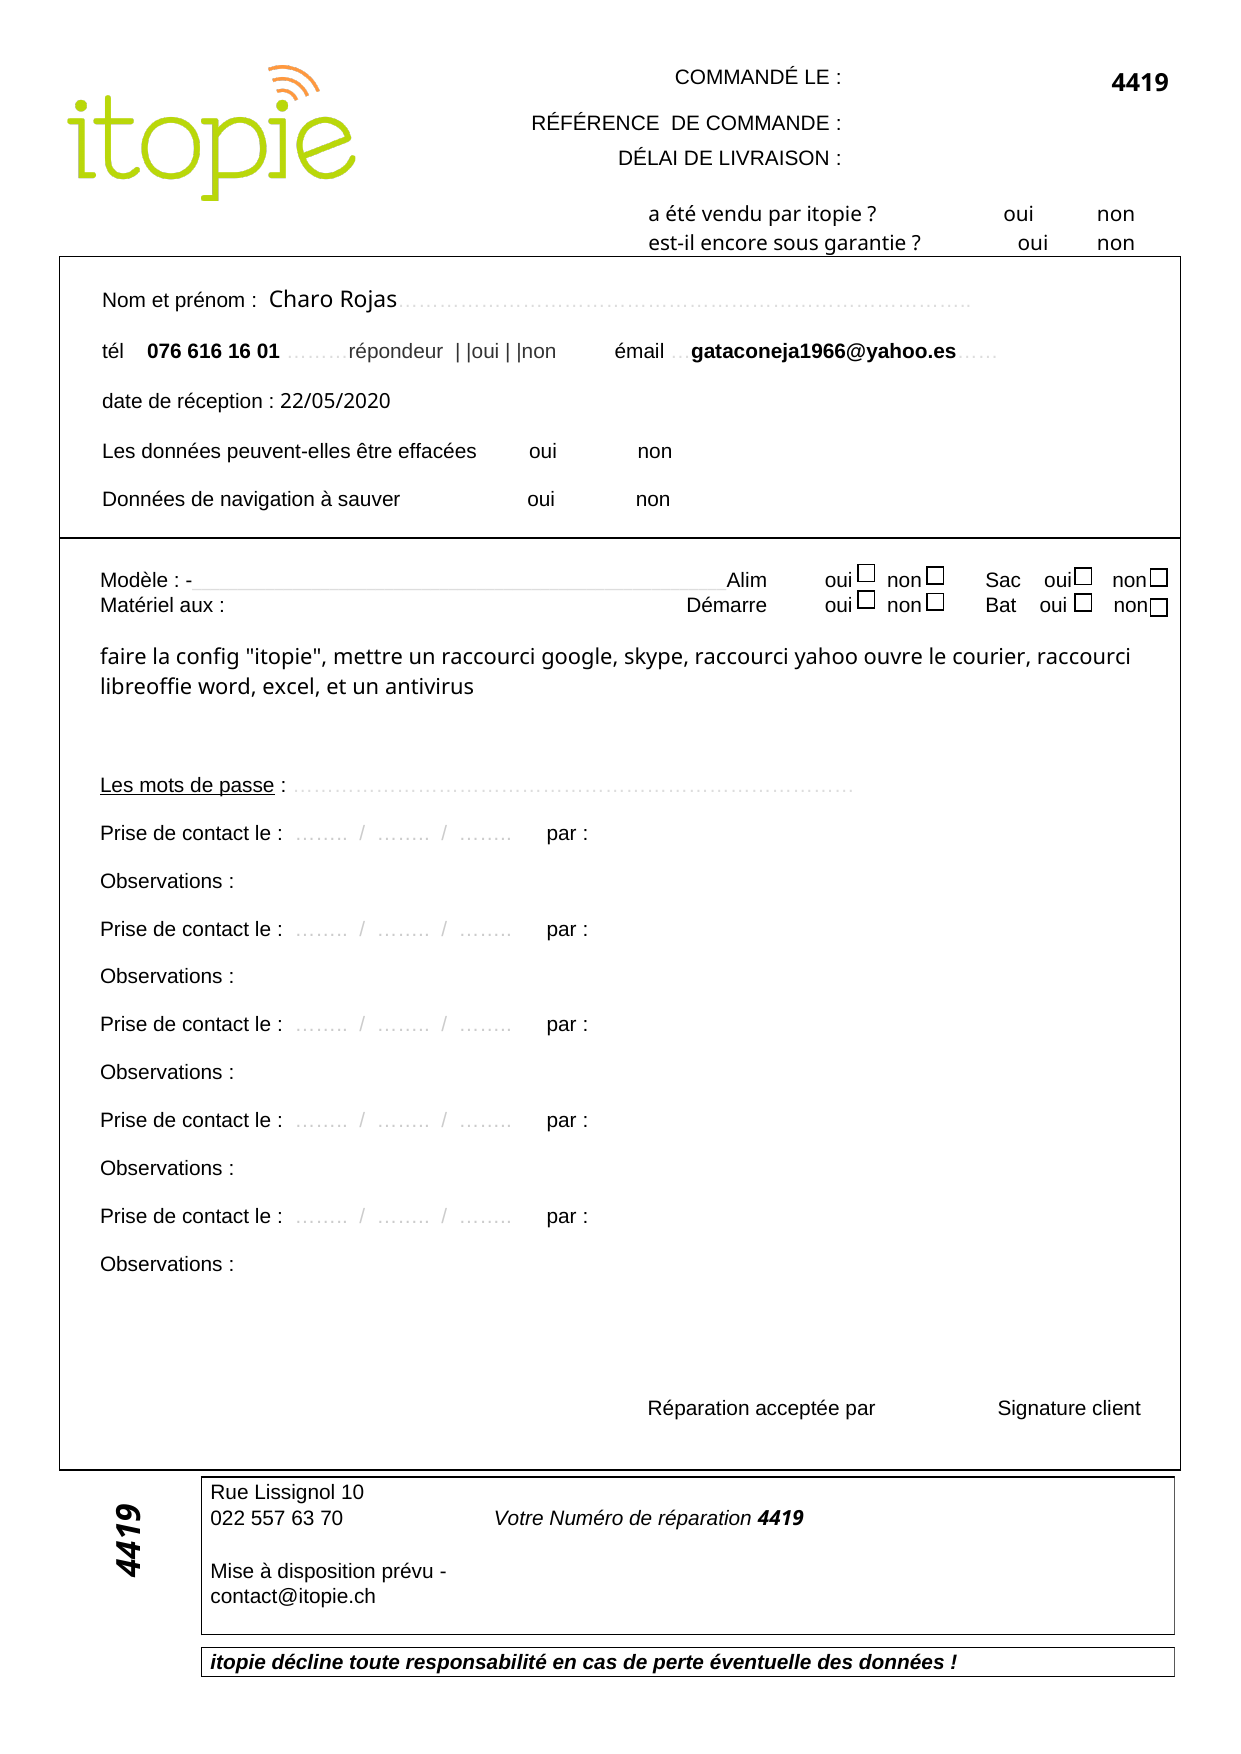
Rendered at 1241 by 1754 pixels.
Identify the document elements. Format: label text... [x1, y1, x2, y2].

table_cell [847, 105, 1180, 140]
text tél 076 616 16 01 ………répondeur | |oui | |non émail …gataconeja1966@yahoo.es…… [60, 335, 1180, 362]
table_cell [847, 140, 1180, 175]
text Matériel aux : Démarre oui non Bat oui non [60, 590, 1180, 617]
text Modèle : - Alim oui non Sac oui non [948, 562, 1180, 590]
text Prise de contact le : …….. / …….. / …….. par : [60, 817, 1180, 844]
text Nom et prénom : Charo Rojas……………………………………………………………………….. [60, 280, 1180, 314]
table_cell DÉLAI DE LIVRAISON : [490, 140, 847, 175]
text Les données peuvent-elles être effacées oui non [60, 436, 1180, 463]
table_header 4419 [59, 1471, 195, 1683]
text Données de navigation à sauver oui non [60, 484, 1180, 511]
table_header Rue Lissignol 10 022 557 63 70 Votre Numéro de réparation 4419 Mise à disposition prévu - contact@itopie.ch [195, 1471, 1180, 1641]
table_cell RÉFÉRENCE DE COMMANDE : [490, 105, 847, 140]
text Modèle : - Alim oui non Sac oui non [60, 562, 856, 590]
table_header 4419 [847, 59, 1180, 104]
text Modèle : - Alim oui non Sac oui non [879, 562, 925, 590]
text Les mots de passe : ……………………………………………………………………… [60, 769, 1180, 797]
text Prise de contact le : …….. / …….. / …….. par : [60, 1009, 1180, 1036]
table_cell itopie décline toute responsabilité en cas de perte éventuelle des données ! [195, 1641, 1180, 1683]
text Observations : [60, 961, 1180, 988]
text est-il encore sous garantie ? oui non [59, 228, 1181, 256]
text faire la config "itopie", mettre un raccourci google, skype, raccourci yahoo ouvre le courier, raccourci libreoffie word, excel, et un antivirus [60, 638, 1180, 701]
text Prise de contact le : …….. / …….. / …….. par : [60, 1201, 1180, 1228]
text Prise de contact le : …….. / …….. / …….. par : [60, 913, 1180, 940]
text Prise de contact le : …….. / …….. / …….. par : [60, 1105, 1180, 1132]
text Observations : [60, 1249, 1180, 1276]
text a été vendu par itopie ? oui non [59, 199, 1181, 228]
text Réparation acceptée par Signature client [60, 1392, 1180, 1419]
table_header COMMANDÉ LE : [490, 59, 847, 104]
picture [67, 65, 356, 201]
text date de réception : 22/05/2020 [60, 383, 1180, 415]
text Observations : [60, 865, 1180, 892]
text Observations : [60, 1057, 1180, 1084]
text Observations : [60, 1153, 1180, 1180]
